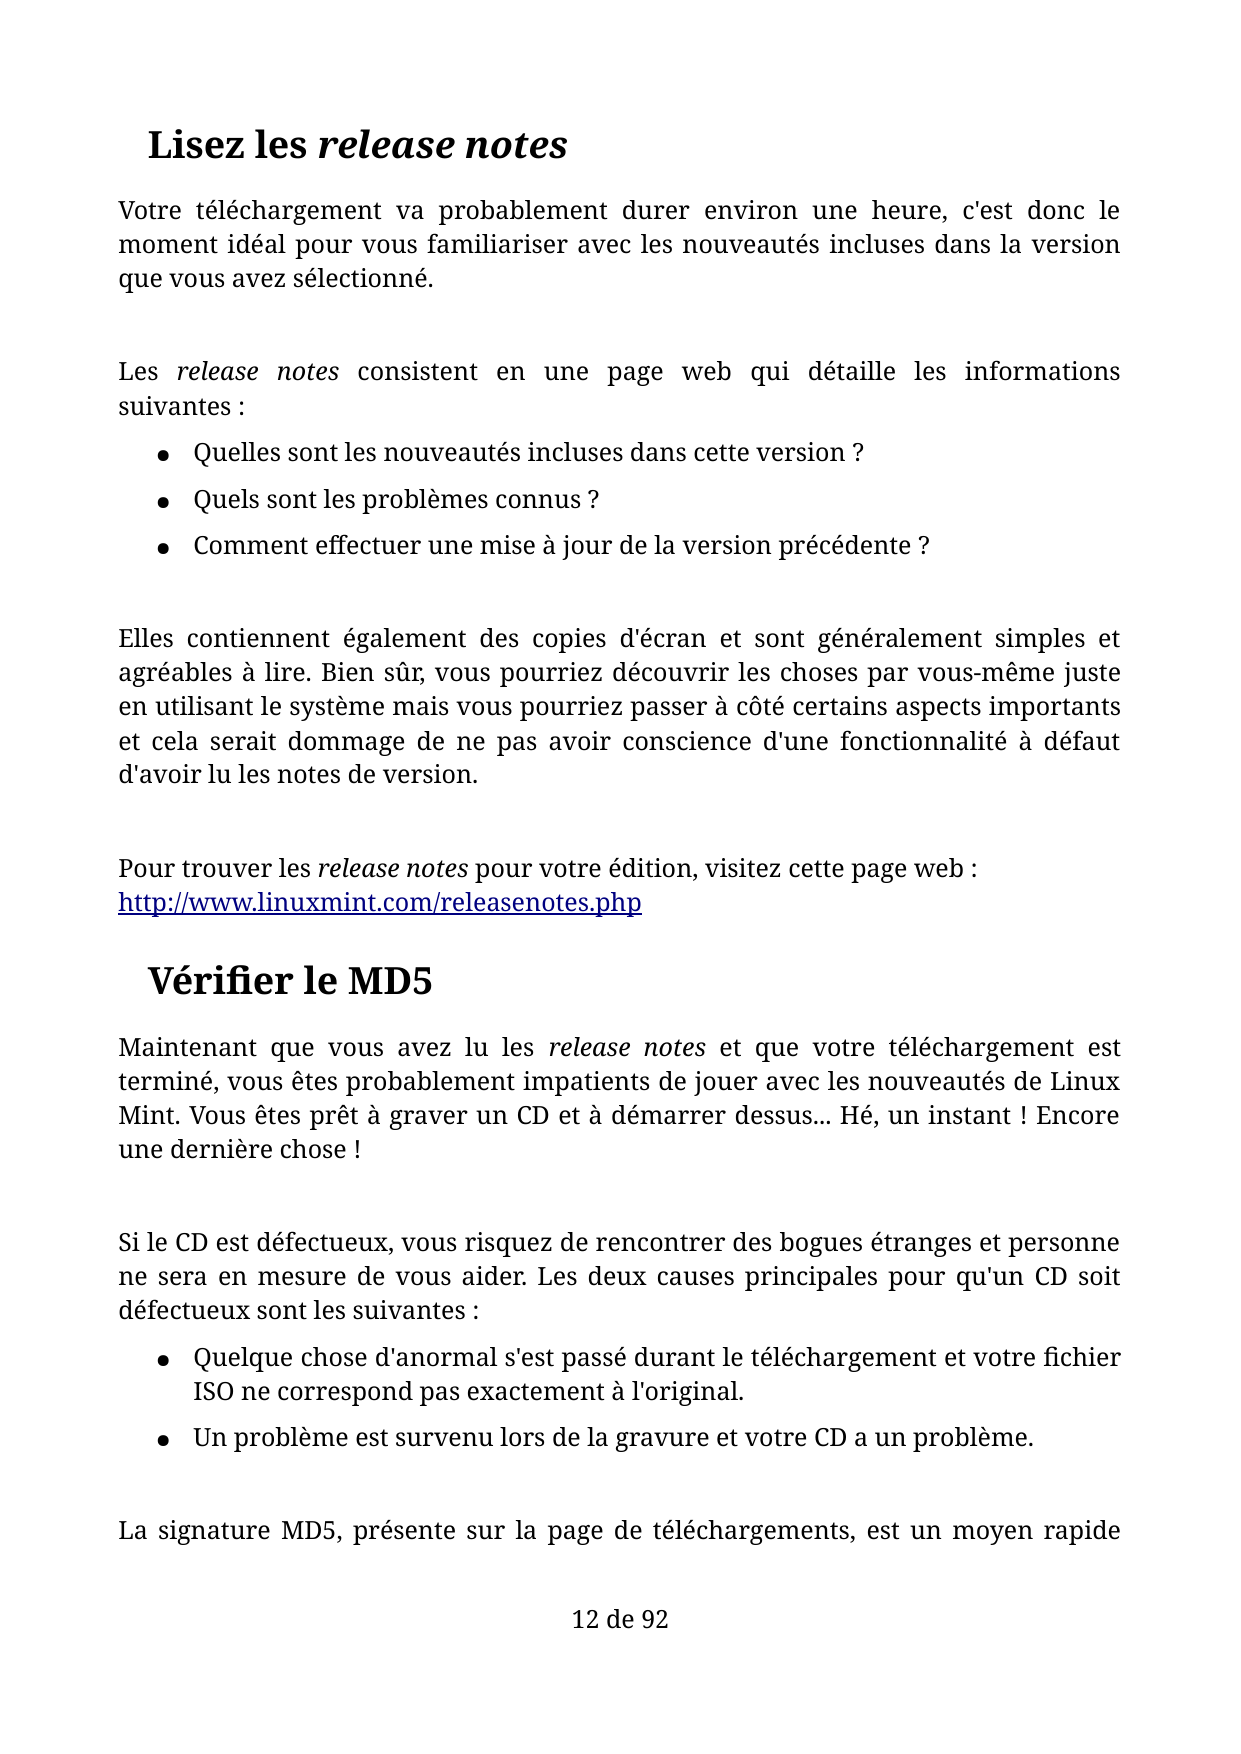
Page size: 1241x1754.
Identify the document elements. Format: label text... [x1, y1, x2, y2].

list Comment effectuer une mise à jour de la version précédente ? [156, 528, 1122, 562]
list Quelles sont les nouveautés incluses dans cette version ? [156, 435, 1122, 469]
text Si le CD est défectueux, vous risquez de rencontrer des bogues étranges et personne ne sera en mesure de vous aider. Les deux causes principales pour qu'un CD soit défectueux sont les suivantes : [118, 1224, 1122, 1327]
text Les release notes consistent en une page web qui détaille les informations suivantes : [118, 354, 1122, 422]
list Un problème est survenu lors de la gravure et votre CD a un problème. [156, 1420, 1122, 1454]
list Quels sont les problèmes connus ? [156, 481, 1122, 515]
text Elles contiennent également des copies d'écran et sont généralement simples et agréables à lire. Bien sûr, vous pourriez découvrir les choses par vous-même juste en utilisant le système mais vous pourriez passer à côté certains aspects importants et cela serait dommage de ne pas avoir conscience d'une fonctionnalité à défaut d'avoir lu les notes de version. [118, 621, 1122, 791]
text La signature MD5, présente sur la page de téléchargements, est un moyen rapide [118, 1513, 1122, 1547]
text Pour trouver les release notes pour votre édition, visitez cette page web : http://www.linuxmint.com/releasenotes.php [118, 850, 1122, 918]
list Quelque chose d'anormal s'est passé durant le téléchargement et votre fichier ISO ne correspond pas exactement à l'original. [156, 1339, 1122, 1407]
text Votre téléchargement va probablement durer environ une heure, c'est donc le moment idéal pour vous familiariser avec les nouveautés incluses dans la version que vous avez sélectionné. [118, 193, 1122, 295]
text Maintenant que vous avez lu les release notes et que votre téléchargement est terminé, vous êtes probablement impatients de jouer avec les nouveautés de Linux Mint. Vous êtes prêt à graver un CD et à démarrer dessus... Hé, un instant ! Encore une dernière chose ! [118, 1029, 1122, 1166]
subtitle Lisez les release notes [148, 118, 1122, 169]
subtitle Vérifier le MD5 [148, 954, 1122, 1006]
